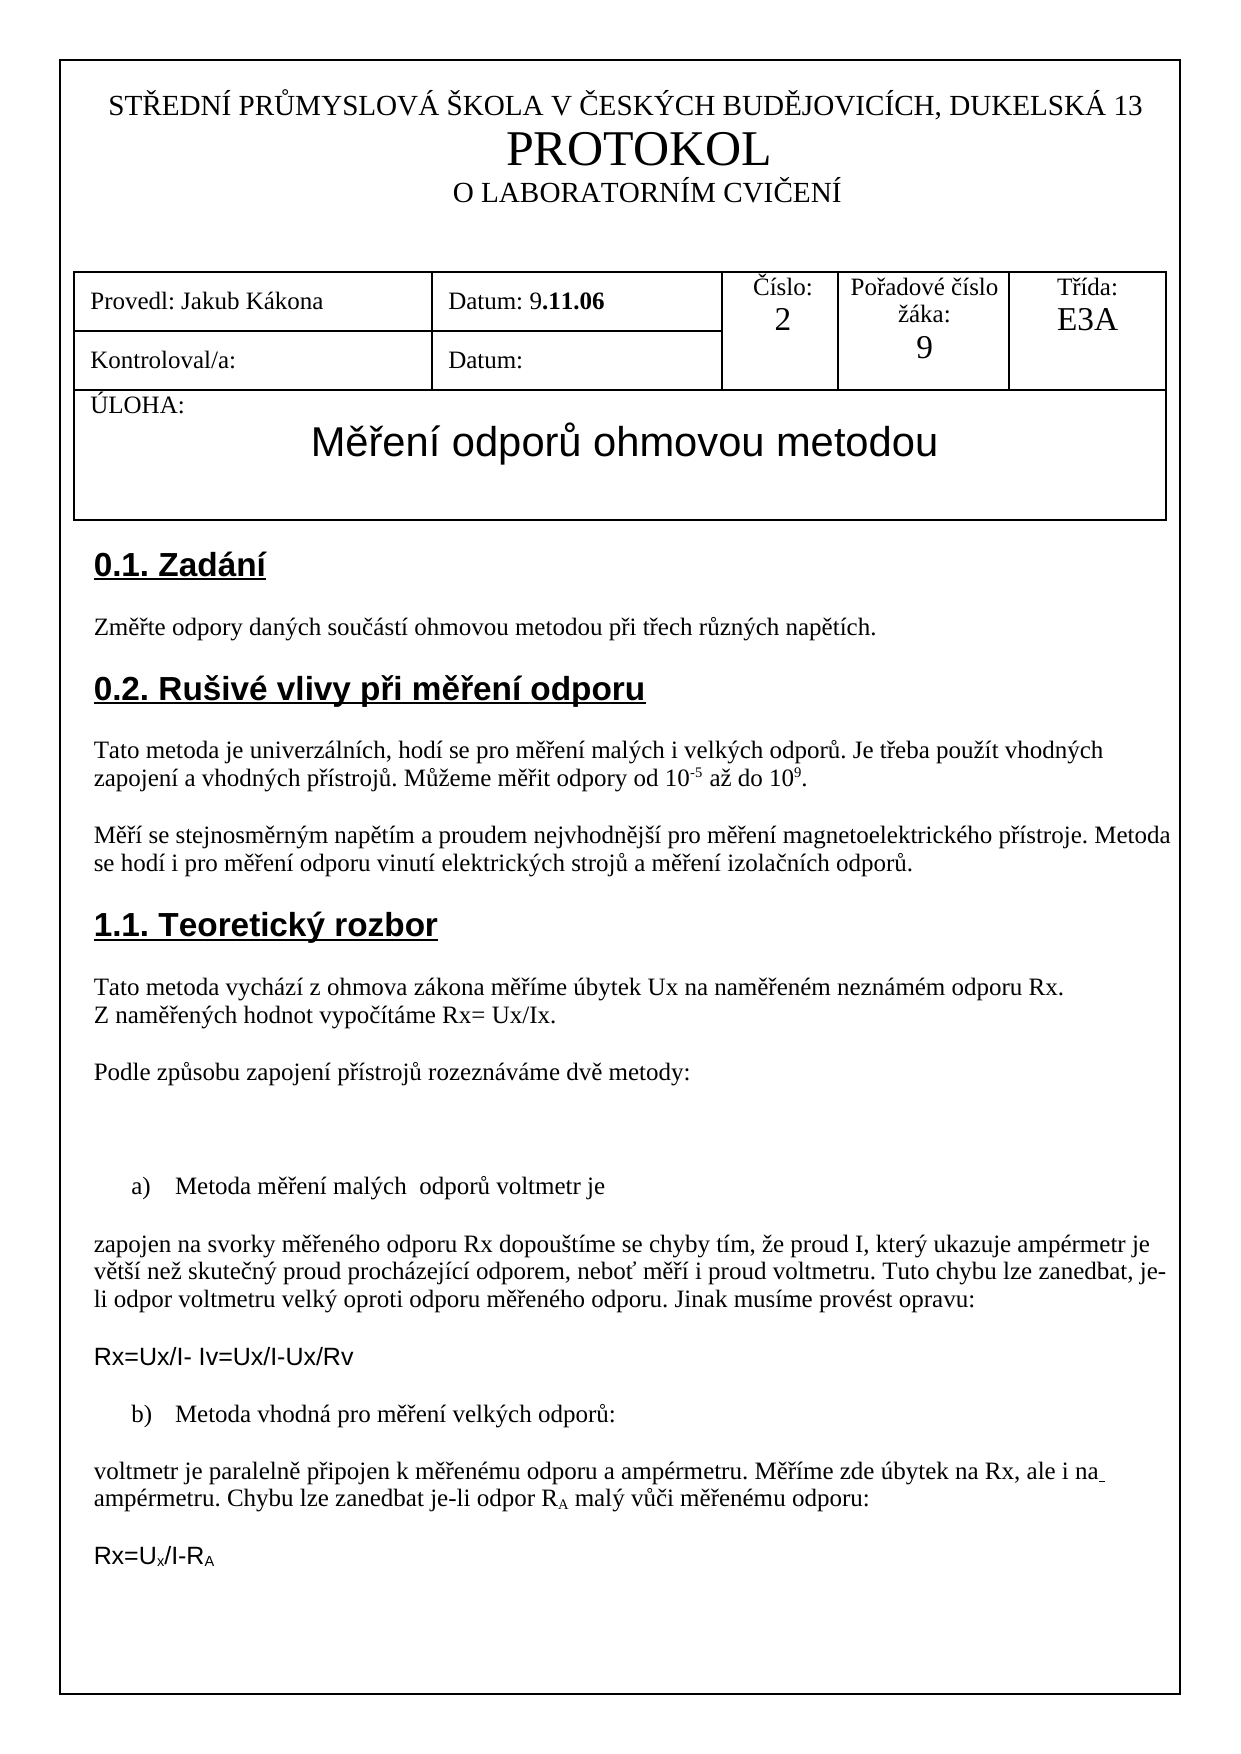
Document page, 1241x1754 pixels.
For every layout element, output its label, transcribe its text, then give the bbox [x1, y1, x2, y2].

list Metoda měření malých odporů voltmetr je [131, 1172, 1176, 1200]
text Tato metoda je univerzálních, hodí se pro měření malých i velkých odporů. Je třeba použít vhodných zapojení a vhodných přístrojů. Můžeme měřit odpory od 10-5 až do 109. [93, 737, 1176, 792]
table_cell Třída: E3A [1010, 273, 1165, 389]
text Tato metoda vychází z ohmova zákona měříme úbytek Ux na naměřeném neznámém odporu Rx. Z naměřených hodnot vypočítáme Rx= Ux/Ix. [93, 973, 1176, 1029]
subtitle 0.2. Rušivé vlivy při měření odporu [93, 670, 1176, 707]
table_header [885, 121, 1008, 251]
table_cell ÚLOHA: Měření odporů ohmovou metodou [75, 391, 1165, 519]
subtitle 0.1. Zadání [93, 546, 1176, 583]
subtitle 1.1. Teoretický rozbor [93, 906, 1176, 944]
table_cell Pořadové číslo žáka: 9 [839, 273, 1008, 389]
table_cell Kontroloval/a: [75, 332, 431, 389]
text Měří se stejnosměrným napětím a proudem nejvhodnější pro měření magnetoelektrického přístroje. Metoda se hodí i pro měření odporu vinutí elektrických strojů a měření izolačních odporů. [93, 822, 1176, 877]
table_header Provedl: Jakub Kákona [75, 273, 431, 330]
text Rx=Ux/I-RA [93, 1542, 1176, 1570]
text voltmetr je paralelně připojen k měřenému odporu a ampérmetru. Měříme zde úbytek na Rx, ale i na ampérmetru. Chybu lze zanedbat je-li odpor RA malý vůči měřenému odporu: [93, 1457, 1176, 1512]
text zapojen na svorky měřeného odporu Rx dopouštíme se chyby tím, že proud I, který ukazuje ampérmetr je větší než skutečný proud procházející odporem, neboť měří i proud voltmetru. Tuto chybu lze zanedbat, je-li odpor voltmetru velký oproti odporu měřeného odporu. Jinak musíme provést opravu: [93, 1230, 1176, 1313]
text Změřte odpory daných součástí ohmovou metodou při třech různých napětích. [93, 613, 1176, 640]
table_cell Datum: [433, 332, 721, 389]
table_header STŘEDNÍ PRŮMYSLOVÁ ŠKOLA V ČESKÝCH BUDĚJOVICÍCH, DUKELSKÁ 13 [74, 64, 1166, 271]
table_header Datum: 9.11.06 [433, 273, 721, 330]
table_header PROTOKOL O LABORATORNÍM CVIČENÍ [243, 121, 885, 251]
table_cell Číslo: 2 [723, 273, 837, 389]
list Rx=Ux/I- Iv=Ux/I-Ux/Rv [94, 1342, 1176, 1370]
list Metoda vhodná pro měření velkých odporů: [131, 1400, 1176, 1427]
text Podle způsobu zapojení přístrojů rozeznáváme dvě metody: [93, 1058, 1176, 1086]
